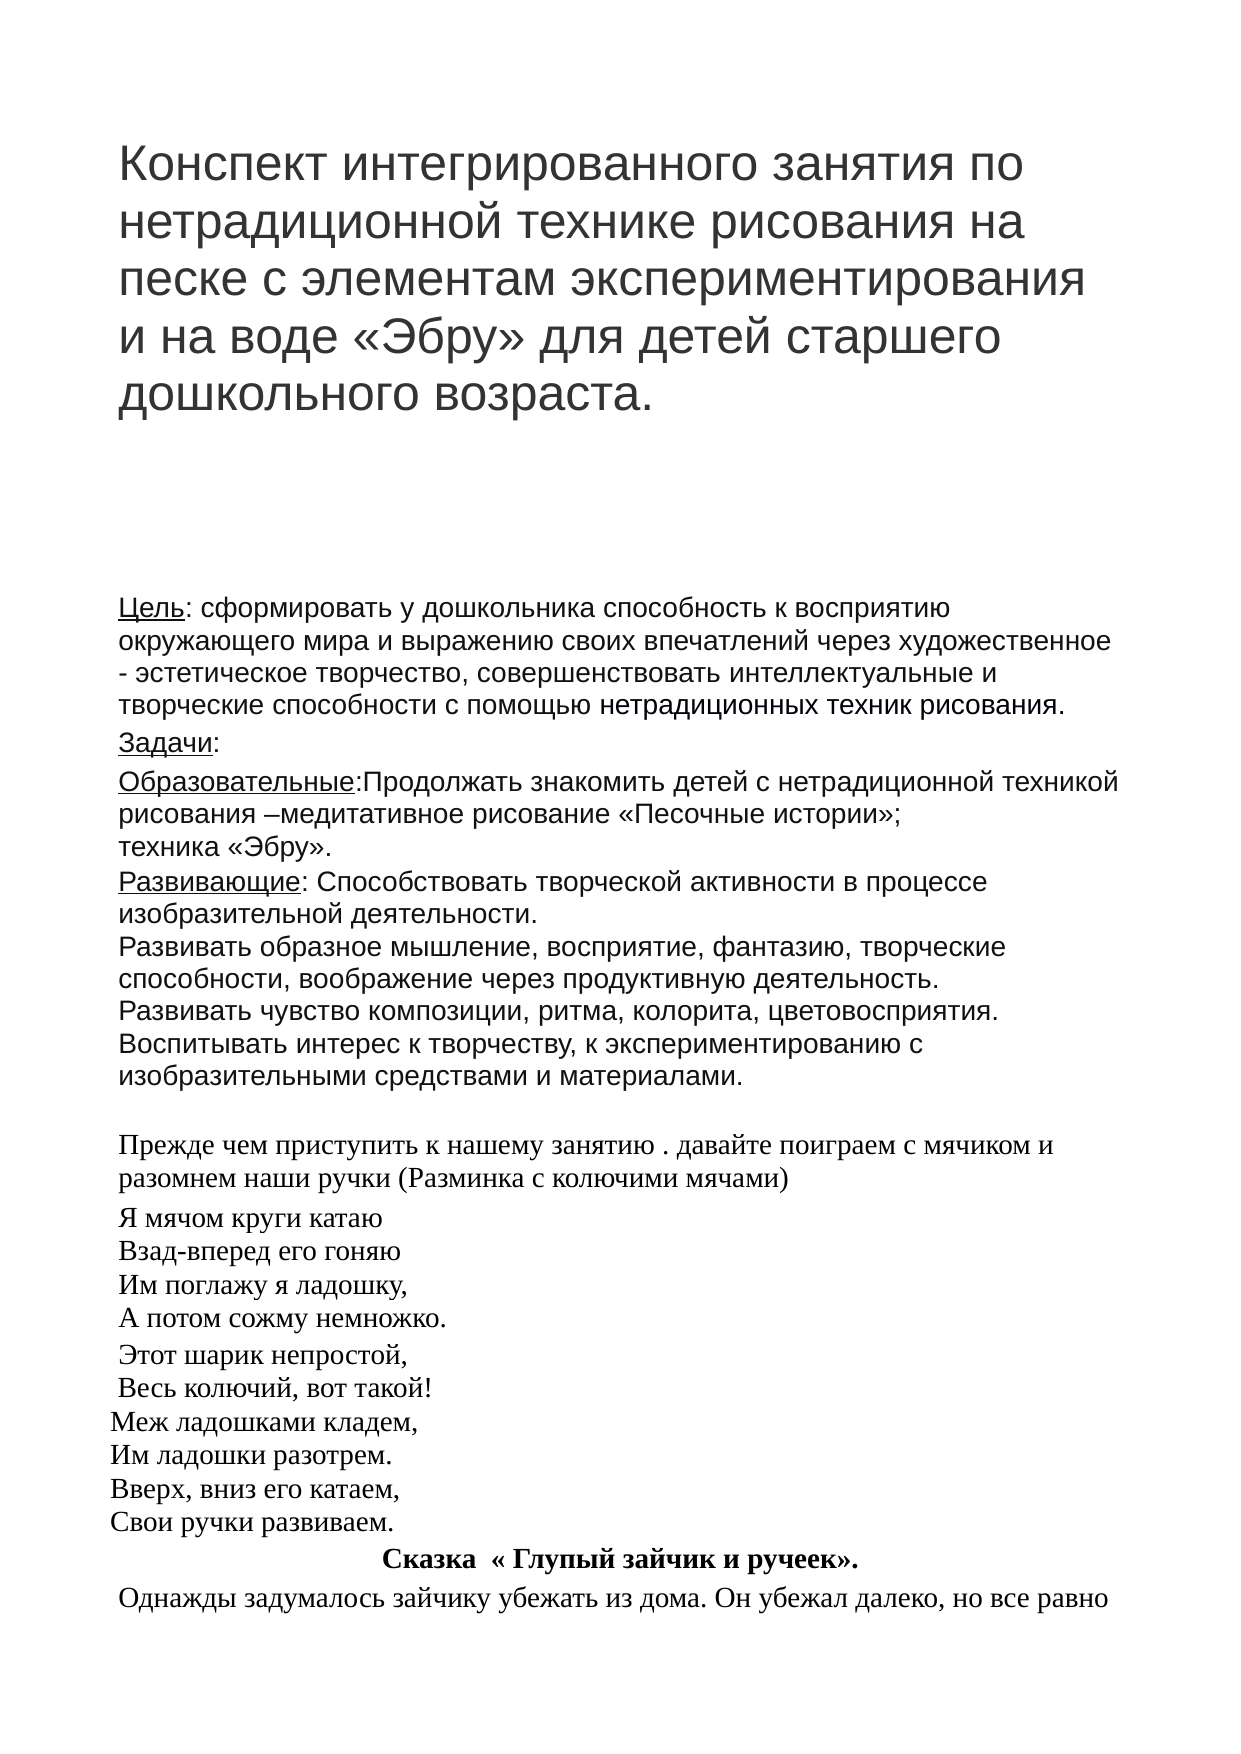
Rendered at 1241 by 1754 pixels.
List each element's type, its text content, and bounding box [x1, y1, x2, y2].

text Образовательные:Продолжать знакомить детей с нетрадиционной техникой рисования –медитативное рисование «Песочные истории»; техника «Эбру». [118, 765, 1122, 862]
text Цель: сформировать у дошкольника способность к восприятию окружающего мира и выражению своих впечатлений через художественное - эстетическое творчество, совершенствовать интеллектуальные и творческие способности с помощью нетрадиционных техник рисования. [118, 591, 1122, 721]
text Воспитывать интерес к творчеству, к экспериментированию с изобразительными средствами и материалами. [118, 1027, 1122, 1092]
text Развивать образное мышление, восприятие, фантазию, творческие способности, воображение через продуктивную деятельность. [118, 929, 1122, 994]
text Сказка « Глупый зайчик и ручеек». [118, 1541, 1122, 1574]
text Весь колючий, вот такой! [59, 1370, 1122, 1404]
text Прежде чем приступить к нашему занятию . давайте поиграем с мячиком и разомнем наши ручки (Разминка с колючими мячами) [118, 1127, 1122, 1194]
text Развивать чувство композиции, ритма, колорита, цветовосприятия. [118, 994, 1122, 1027]
text Я мячом круги катаю Взад-вперед его гоняю Им поглажу я ладошку, А потом сожму немножко. [118, 1200, 1122, 1334]
text Задачи: [118, 726, 1122, 759]
text Им ладошки разотрем. [59, 1437, 1122, 1471]
subtitle Конспект интегрированного занятия по нетрадиционной технике рисования на песке с элементам экспериментирования и на воде «Эбру» для детей старшего дошкольного возраста. [118, 134, 1122, 421]
text Меж ладошками кладем, [59, 1404, 1122, 1437]
text Свои ручки развиваем. [59, 1504, 1122, 1538]
text Развивающие: Способствовать творческой активности в процессе изобразительной деятельности. [118, 865, 1122, 929]
text Однажды задумалось зайчику убежать из дома. Он убежал далеко, но все равно [118, 1580, 1122, 1614]
text Этот шарик непростой, [118, 1337, 1122, 1370]
text Вверх, вниз его катаем, [59, 1471, 1122, 1504]
